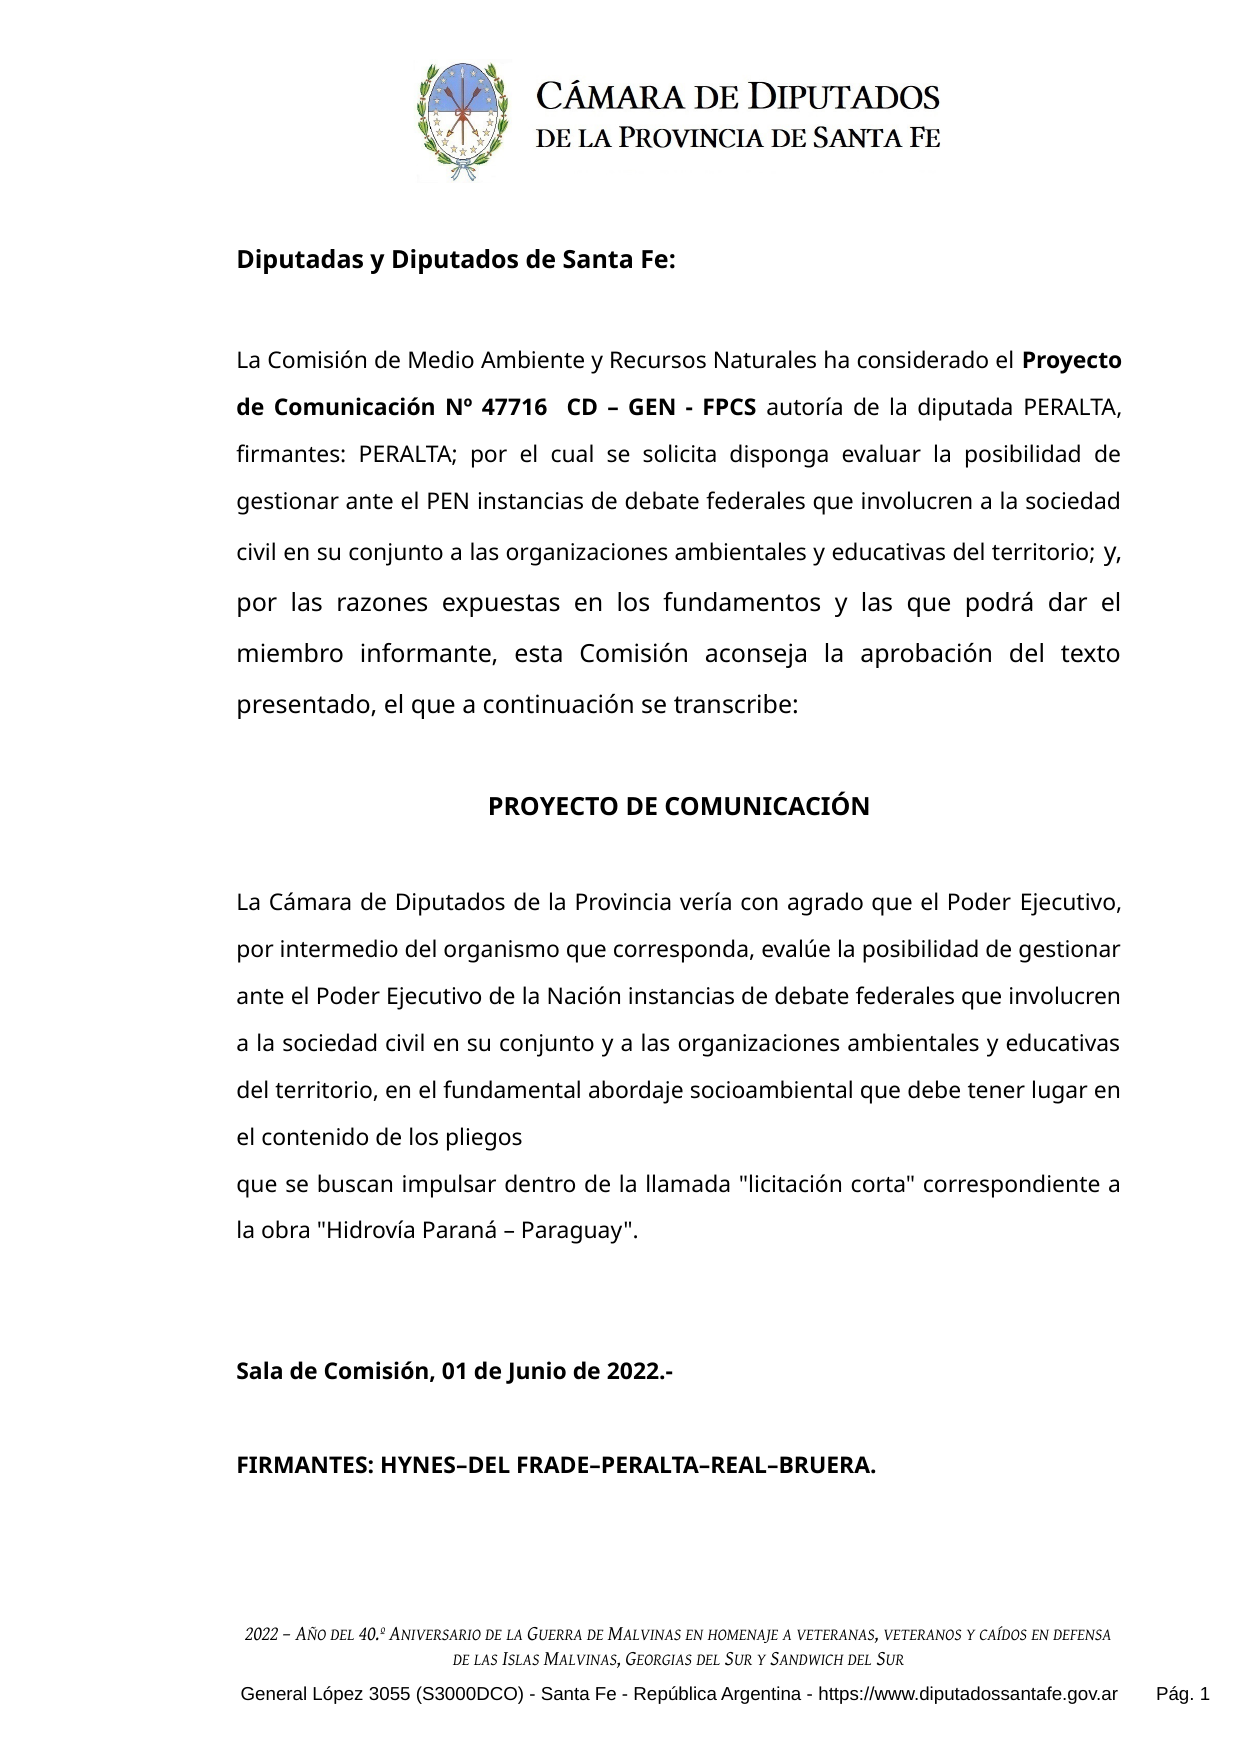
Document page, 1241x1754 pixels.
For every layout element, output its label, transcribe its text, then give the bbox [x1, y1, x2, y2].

text Diputadas y Diputados de Santa Fe: [236, 242, 1122, 276]
text FIRMANTES: HYNES–DEL FRADE–PERALTA–REAL–BRUERA. [236, 1449, 1122, 1480]
text PROYECTO DE COMUNICACIÓN [236, 788, 1122, 822]
text Sala de Comisión, 01 de Junio de 2022.- [236, 1355, 1122, 1386]
picture [413, 59, 945, 183]
text La Comisión de Medio Ambiente y Recursos Naturales ha considerado el Proyecto de Comunicación Nº 47716 CD – GEN - FPCS autoría de la diputada PERALTA, firmantes: PERALTA; por el cual se solicita disponga evaluar la posibilidad de gestionar ante el PEN instancias de debate federales que involucren a la sociedad civil en su conjunto a las organizaciones ambientales y educativas del territorio; y, por las razones expuestas en los fundamentos y las que podrá dar el miembro informante, esta Comisión aconseja la aprobación del texto presentado, el que a continuación se transcribe: [236, 344, 1122, 720]
text La Cámara de Diputados de la Provincia vería con agrado que el Poder Ejecutivo, por intermedio del organismo que corresponda, evalúe la posibilidad de gestionar ante el Poder Ejecutivo de la Nación instancias de debate federales que involucren a la sociedad civil en su conjunto y a las organizaciones ambientales y educativas del territorio, en el fundamental abordaje socioambiental que debe tener lugar en el contenido de los pliegos [236, 886, 1122, 1152]
text que se buscan impulsar dentro de la llamada "licitación corta" correspondiente a la obra "Hidrovía Paraná – Paraguay". [236, 1167, 1122, 1246]
